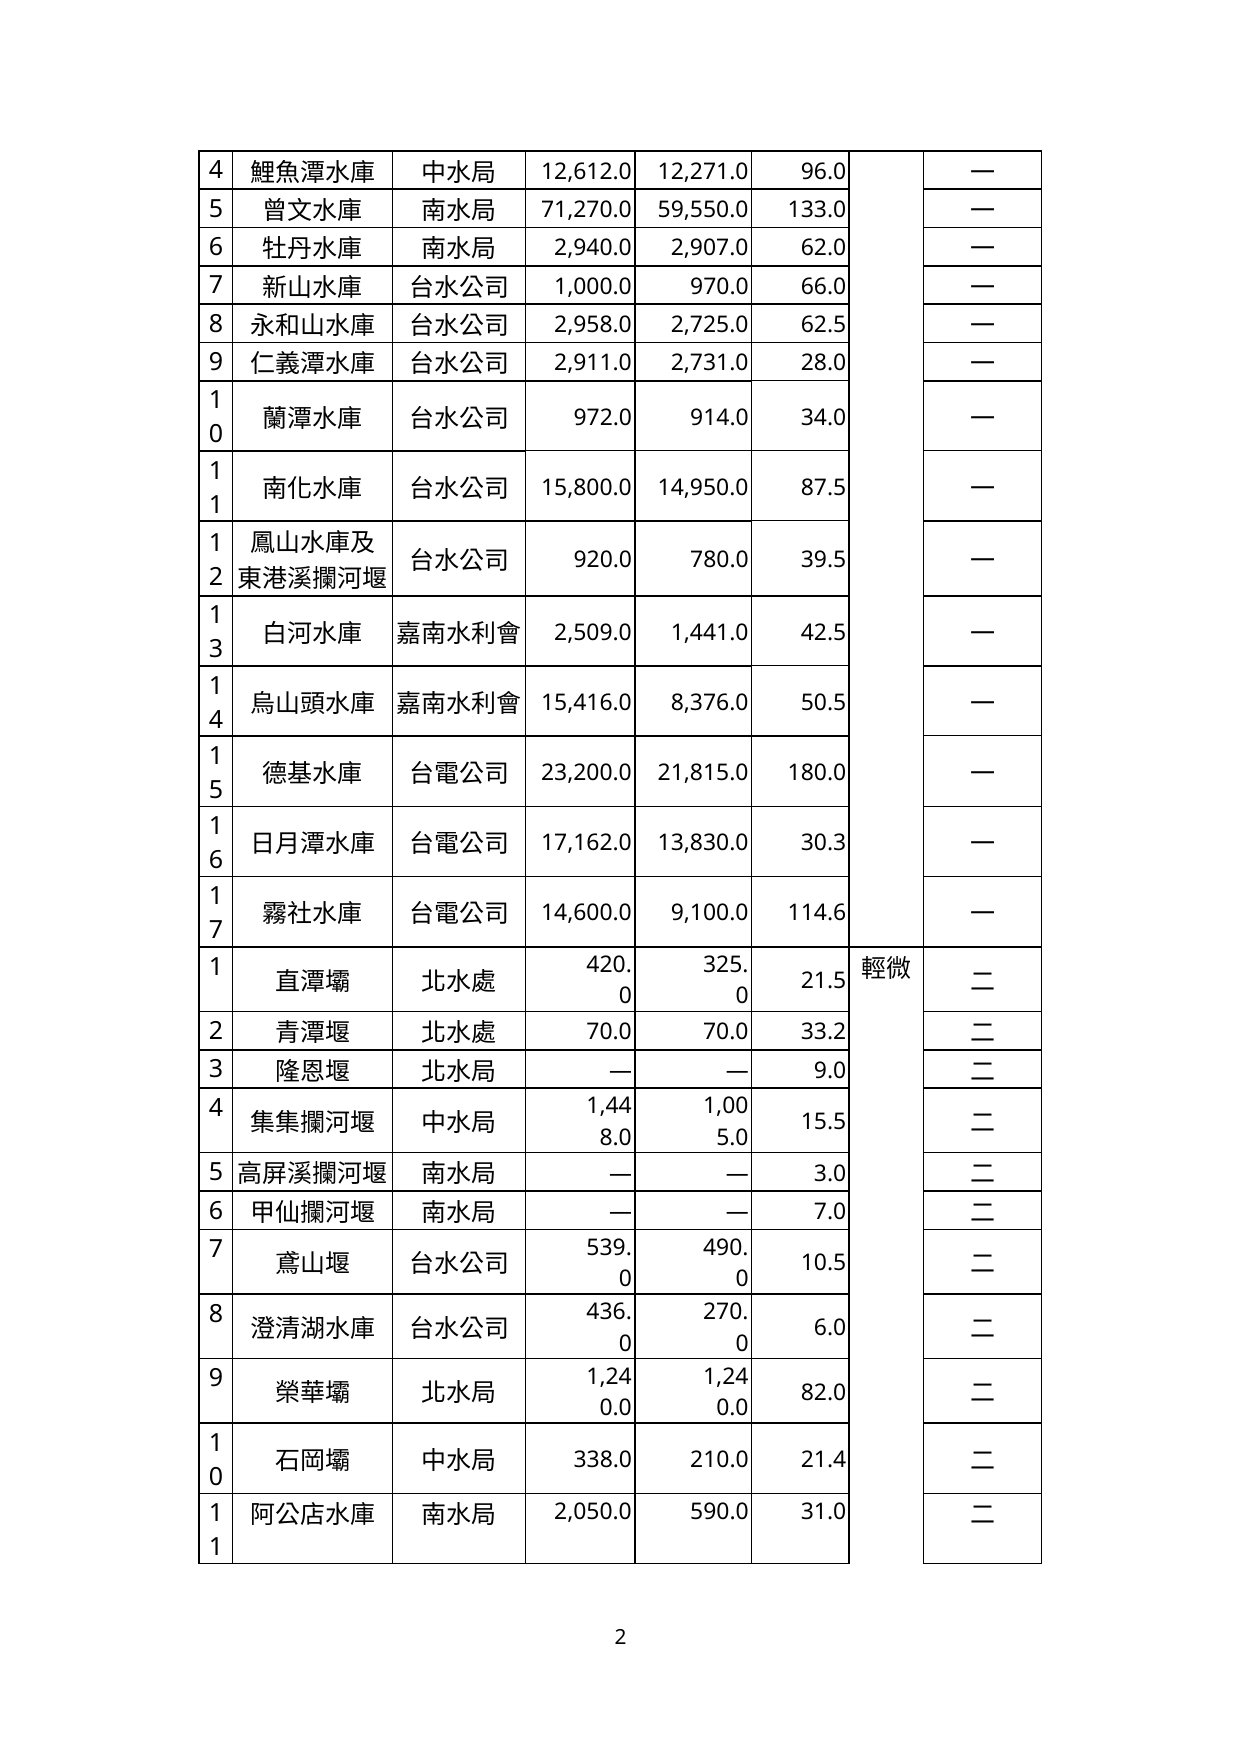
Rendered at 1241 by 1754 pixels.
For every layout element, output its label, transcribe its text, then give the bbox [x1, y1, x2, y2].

table_cell 31.0 [752, 1494, 848, 1563]
table_cell 23,200.0 [526, 737, 634, 806]
table_cell 13,830.0 [636, 807, 751, 876]
table_cell 二 [924, 1192, 1041, 1228]
table_cell 二 [924, 1295, 1041, 1358]
table_cell 8 [200, 305, 232, 342]
table_cell 一 [924, 667, 1041, 735]
table_cell 一 [924, 305, 1041, 342]
table_cell 17,162.0 [526, 807, 634, 876]
table_cell — [526, 1051, 634, 1087]
table_cell 德基水庫 [233, 737, 392, 806]
table_cell 二 [924, 948, 1041, 1011]
table_cell 二 [924, 1359, 1041, 1422]
table_cell 28.0 [752, 343, 848, 380]
table_cell 14,950.0 [636, 451, 751, 520]
table_cell 南水局 [393, 1494, 525, 1563]
table_cell 10 [200, 382, 232, 450]
table_cell 台水公司 [393, 343, 525, 380]
table_cell 70.0 [636, 1012, 751, 1049]
table_cell 澄清湖水庫 [233, 1295, 392, 1358]
table_cell 一 [924, 343, 1041, 380]
table_cell 2 [200, 1012, 232, 1049]
table_cell 北水局 [393, 1359, 525, 1422]
table_cell 二 [924, 1012, 1041, 1049]
table_cell 直潭壩 [233, 948, 392, 1011]
table_cell 台水公司 [393, 267, 525, 303]
table_cell 17 [200, 877, 232, 946]
table_cell 11 [200, 452, 232, 520]
table_cell 2,907.0 [636, 228, 751, 265]
table_cell 15 [200, 737, 232, 806]
table_cell 2,911.0 [526, 343, 634, 380]
table_cell 南水局 [393, 190, 525, 227]
table_cell 一 [924, 451, 1041, 520]
table_cell 二 [924, 1230, 1041, 1293]
table_cell 920.0 [526, 522, 634, 595]
table_cell 中水局 [393, 152, 525, 188]
table_cell — [526, 1153, 634, 1190]
table_cell 台水公司 [393, 305, 525, 342]
table_cell 2,958.0 [526, 305, 634, 342]
table_cell 3.0 [752, 1153, 848, 1190]
table_cell — [636, 1153, 751, 1190]
table_cell 中水局 [393, 1424, 525, 1492]
table_cell 972.0 [526, 382, 634, 450]
table_cell 鳳山水庫及 東港溪攔河堰 [233, 522, 392, 595]
table_cell 7 [200, 267, 232, 303]
table_cell 一 [924, 228, 1041, 265]
table_cell 6.0 [752, 1295, 848, 1358]
table_cell 70.0 [526, 1012, 634, 1049]
table_cell 二 [924, 1424, 1041, 1492]
table_cell 12,612.0 [526, 152, 634, 188]
table_cell 2,725.0 [636, 305, 751, 342]
table_cell 烏山頭水庫 [233, 667, 392, 735]
table_cell 10 [200, 1424, 232, 1492]
table_cell 北水處 [393, 1012, 525, 1049]
table_cell 15.5 [752, 1089, 848, 1152]
table_cell 永和山水庫 [233, 305, 392, 342]
table_cell 一 [924, 152, 1041, 188]
table_cell 台電公司 [393, 807, 525, 876]
table_cell 9 [200, 1359, 232, 1422]
table_cell — [636, 1051, 751, 1087]
table_cell 7.0 [752, 1192, 848, 1228]
table_cell 1,448.0 [526, 1089, 634, 1152]
table_cell 霧社水庫 [233, 877, 392, 946]
table_cell 12,271.0 [636, 152, 751, 188]
table_cell 9.0 [752, 1051, 848, 1087]
table_cell 二 [924, 1051, 1041, 1087]
table_cell 16 [200, 807, 232, 876]
table_cell 高屏溪攔河堰 [233, 1153, 392, 1190]
table_cell 14 [200, 667, 232, 735]
table_cell 2,940.0 [526, 228, 634, 265]
table_cell 62.5 [752, 305, 848, 342]
table_cell [850, 152, 923, 946]
table_cell 南水局 [393, 1153, 525, 1190]
table_cell 71,270.0 [526, 190, 634, 227]
table_cell 一 [924, 267, 1041, 303]
table_cell 50.5 [752, 666, 848, 735]
table_cell 榮華壩 [233, 1359, 392, 1422]
table_cell 10.5 [752, 1230, 848, 1293]
table_cell 北水處 [393, 948, 525, 1011]
table_cell 7 [200, 1230, 232, 1293]
table_cell 白河水庫 [233, 597, 392, 665]
table_cell — [526, 1192, 634, 1228]
table_cell 9 [200, 343, 232, 380]
table_cell 南化水庫 [233, 452, 392, 520]
table_cell 1,000.0 [526, 267, 634, 303]
table_cell 3 [200, 1051, 232, 1087]
table_cell 鯉魚潭水庫 [233, 152, 392, 188]
table_cell 一 [924, 736, 1041, 806]
table_cell 42.5 [752, 597, 848, 665]
table_cell 1,441.0 [636, 597, 751, 665]
table_cell 8 [200, 1295, 232, 1358]
table_cell 輕微 [850, 948, 923, 1563]
table_cell 33.2 [752, 1012, 848, 1049]
table_cell 仁義潭水庫 [233, 343, 392, 380]
table_cell 2,050.0 [526, 1494, 634, 1563]
table_cell 5 [200, 190, 232, 227]
table_cell 210.0 [636, 1424, 751, 1492]
table_cell 台水公司 [393, 1295, 525, 1358]
table_cell 二 [924, 1089, 1041, 1152]
table_cell 1 [200, 948, 232, 1011]
table_cell 4 [200, 1089, 232, 1152]
table_cell 台水公司 [393, 382, 525, 450]
table_cell 13 [200, 597, 232, 665]
table_cell 87.5 [752, 451, 848, 520]
table_cell 21,815.0 [636, 737, 751, 806]
table_cell 新山水庫 [233, 267, 392, 303]
table_cell 阿公店水庫 [233, 1494, 392, 1563]
table_cell 21.5 [752, 948, 848, 1011]
table_cell 12 [200, 522, 232, 595]
table_cell 270.0 [636, 1295, 751, 1358]
table_cell 34.0 [752, 381, 848, 450]
table_cell 南水局 [393, 228, 525, 265]
table_cell 180.0 [752, 737, 848, 806]
table_cell 2,509.0 [526, 597, 634, 665]
table_cell 中水局 [393, 1089, 525, 1152]
table_cell 5 [200, 1153, 232, 1190]
table_cell 隆恩堰 [233, 1051, 392, 1087]
table_cell 82.0 [752, 1359, 848, 1422]
table_cell 9,100.0 [636, 877, 751, 946]
table_cell 石岡壩 [233, 1424, 392, 1492]
table_cell 曾文水庫 [233, 190, 392, 227]
table_cell 8,376.0 [636, 667, 751, 735]
table_cell 蘭潭水庫 [233, 382, 392, 450]
table_cell 台電公司 [393, 877, 525, 946]
table_cell 嘉南水利會 [393, 597, 525, 665]
table_cell 436.0 [526, 1295, 634, 1358]
table_cell 14,600.0 [526, 877, 634, 946]
table_cell 1,005.0 [636, 1089, 751, 1152]
table_cell 4 [200, 152, 232, 188]
table_cell 二 [924, 1494, 1041, 1563]
table_cell 338.0 [526, 1424, 634, 1492]
table_cell 二 [924, 1153, 1041, 1190]
table_cell 一 [924, 190, 1041, 227]
table_cell 青潭堰 [233, 1012, 392, 1049]
table_cell 6 [200, 228, 232, 265]
table_cell 牡丹水庫 [233, 228, 392, 265]
table_cell 96.0 [752, 152, 848, 188]
table_cell 一 [924, 597, 1041, 665]
table_cell 鳶山堰 [233, 1230, 392, 1293]
table_cell 台水公司 [393, 1230, 525, 1293]
table_cell 一 [924, 807, 1041, 876]
table_cell 133.0 [752, 190, 848, 227]
table_cell 6 [200, 1192, 232, 1228]
table_cell 1,240.0 [526, 1359, 634, 1422]
table_cell 15,416.0 [526, 667, 634, 735]
table_cell 21.4 [752, 1424, 848, 1492]
table_cell 11 [200, 1494, 232, 1563]
table_cell 1,240.0 [636, 1359, 751, 1422]
table_cell 甲仙攔河堰 [233, 1192, 392, 1228]
table_cell 970.0 [636, 267, 751, 303]
table_cell 780.0 [636, 522, 751, 595]
table_cell 2,731.0 [636, 343, 751, 380]
table_cell 北水局 [393, 1051, 525, 1087]
table_cell 台電公司 [393, 737, 525, 806]
table_cell 62.0 [752, 228, 848, 265]
table_cell 一 [924, 877, 1041, 946]
table_cell 嘉南水利會 [393, 667, 525, 735]
table_cell 15,800.0 [526, 451, 634, 520]
table_cell 一 [924, 382, 1041, 450]
table_cell 420.0 [526, 948, 634, 1011]
table_cell 南水局 [393, 1192, 525, 1228]
table_cell 114.6 [752, 877, 848, 946]
table_cell 台水公司 [393, 452, 525, 520]
table_cell 66.0 [752, 267, 848, 303]
table_cell 590.0 [636, 1494, 751, 1563]
table_cell 39.5 [752, 521, 848, 595]
table_cell 集集攔河堰 [233, 1089, 392, 1152]
table_cell 490.0 [636, 1230, 751, 1293]
table_cell 914.0 [636, 382, 751, 450]
table_cell 一 [924, 522, 1041, 595]
table_cell 539.0 [526, 1230, 634, 1293]
table_cell 325.0 [636, 948, 751, 1011]
table_cell 日月潭水庫 [233, 807, 392, 876]
table_cell — [636, 1192, 751, 1228]
table_cell 59,550.0 [636, 190, 751, 227]
table_cell 30.3 [752, 807, 848, 876]
table_cell 台水公司 [393, 522, 525, 595]
